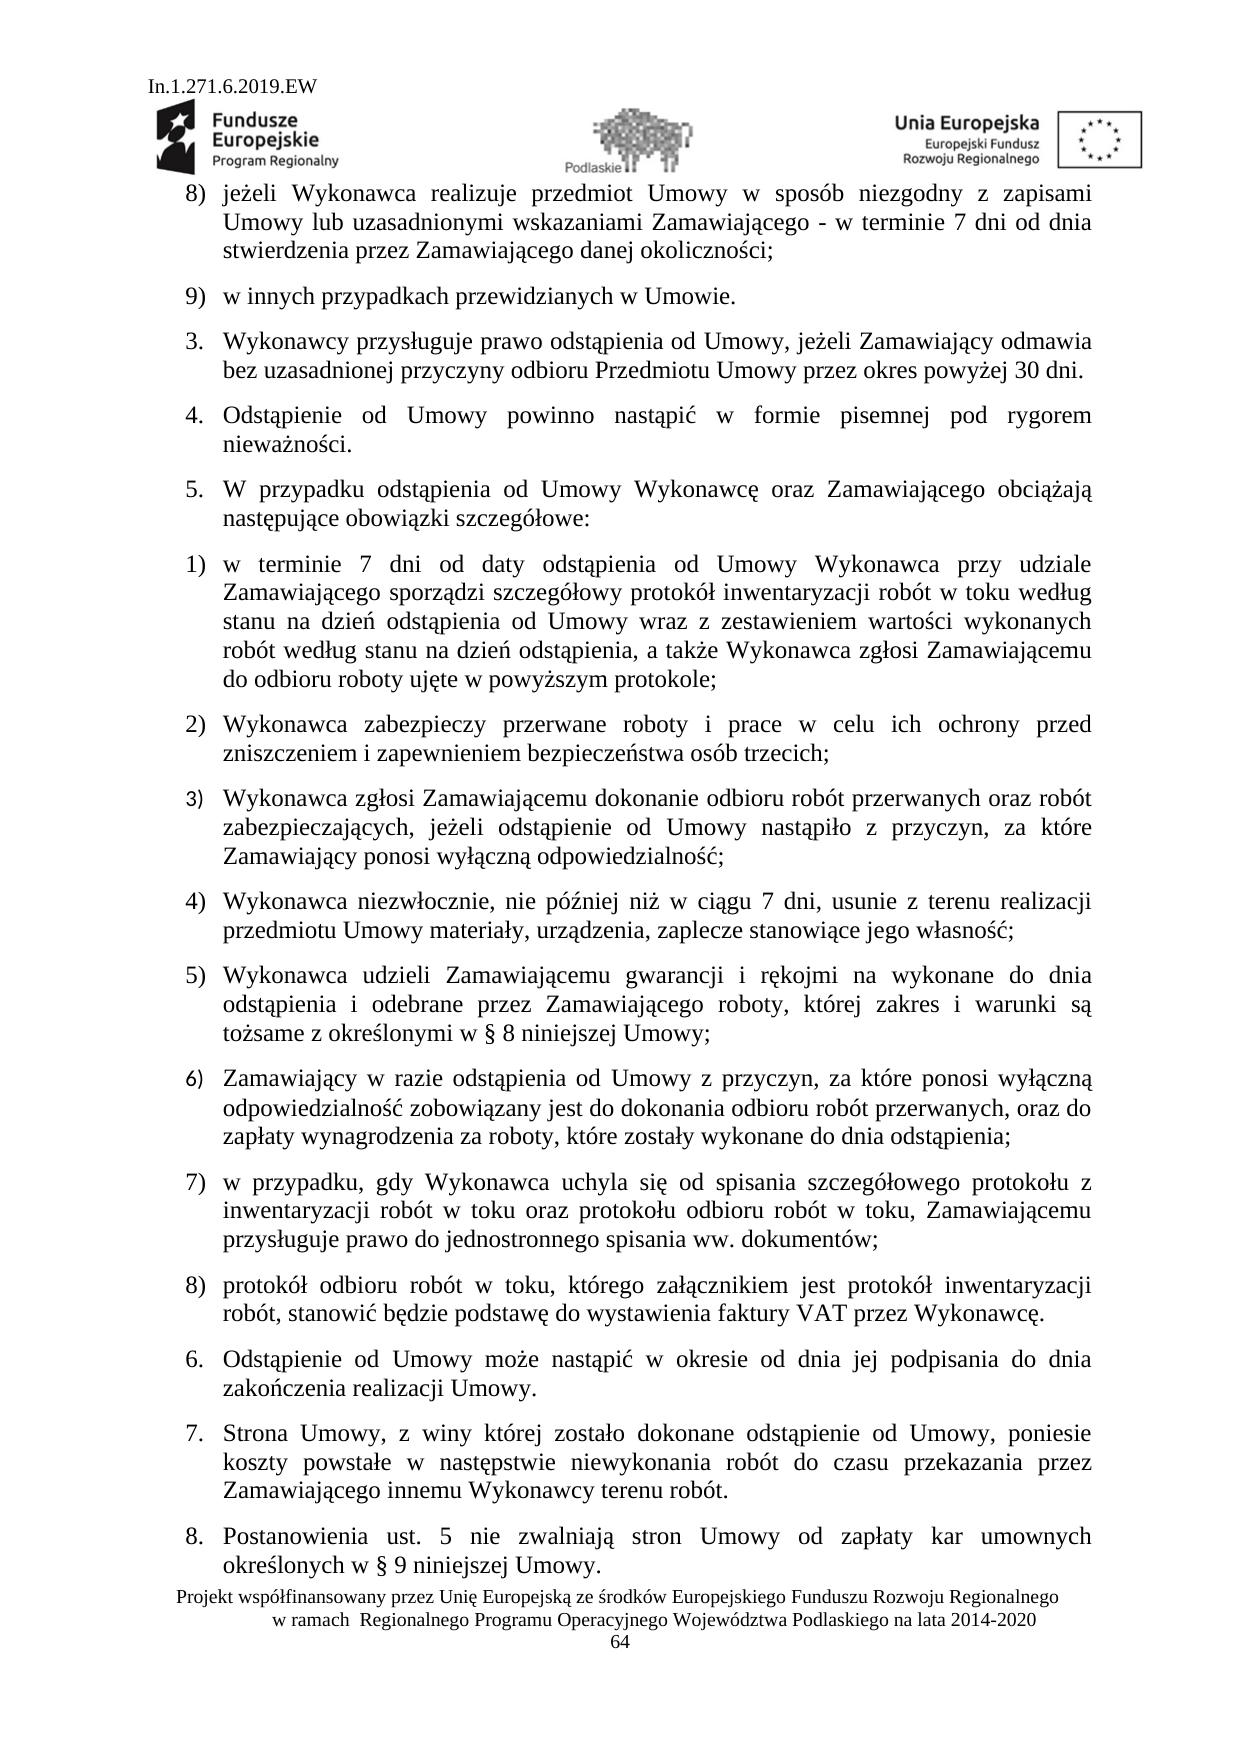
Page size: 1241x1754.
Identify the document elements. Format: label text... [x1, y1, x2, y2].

list protokół odbioru robót w toku, którego załącznikiem jest protokół inwentaryzacji robót, stanowić będzie podstawę do wystawienia faktury VAT przez Wykonawcę. [185, 1270, 1092, 1327]
list Wykonawca udzieli Zamawiającemu gwarancji i rękojmi na wykonane do dnia odstąpienia i odebrane przez Zamawiającego roboty, której zakres i warunki są tożsame z określonymi w § 8 niniejszej Umowy; [185, 961, 1092, 1047]
list w innych przypadkach przewidzianych w Umowie. [185, 281, 1092, 309]
list Wykonawca niezwłocznie, nie później niż w ciągu 7 dni, usunie z terenu realizacji przedmiotu Umowy materiały, urządzenia, zaplecze stanowiące jego własność; [185, 886, 1092, 944]
list Wykonawcy przysługuje prawo odstąpienia od Umowy, jeżeli Zamawiający odmawia bez uzasadnionej przyczyny odbioru Przedmiotu Umowy przez okres powyżej 30 dni. [185, 326, 1092, 384]
list Postanowienia ust. 5 nie zwalniają stron Umowy od zapłaty kar umownych określonych w § 9 niniejszej Umowy. [185, 1521, 1092, 1578]
list w przypadku, gdy Wykonawca uchyla się od spisania szczegółowego protokołu z inwentaryzacji robót w toku oraz protokołu odbioru robót w toku, Zamawiającemu przysługuje prawo do jednostronnego spisania ww. dokumentów; [185, 1167, 1092, 1253]
list w terminie 7 dni od daty odstąpienia od Umowy Wykonawca przy udziale Zamawiającego sporządzi szczegółowy protokół inwentaryzacji robót w toku według stanu na dzień odstąpienia od Umowy wraz z zestawieniem wartości wykonanych robót według stanu na dzień odstąpienia, a także Wykonawca zgłosi Zamawiającemu do odbioru roboty ujęte w powyższym protokole; [185, 549, 1092, 692]
list Zamawiający w razie odstąpienia od Umowy z przyczyn, za które ponosi wyłączną odpowiedzialność zobowiązany jest do dokonania odbioru robót przerwanych, oraz do zapłaty wynagrodzenia za roboty, które zostały wykonane do dnia odstąpienia; [185, 1063, 1092, 1150]
list Odstąpienie od Umowy może nastąpić w okresie od dnia jej podpisania do dnia zakończenia realizacji Umowy. [185, 1344, 1092, 1401]
list Odstąpienie od Umowy powinno nastąpić w formie pisemnej pod rygorem nieważności. [185, 400, 1092, 458]
list jeżeli Wykonawca realizuje przedmiot Umowy w sposób niezgodny z zapisami Umowy lub uzasadnionymi wskazaniami Zamawiającego - w terminie 7 dni od dnia stwierdzenia przez Zamawiającego danej okoliczności; [185, 178, 1092, 264]
list Wykonawca zgłosi Zamawiającemu dokonanie odbioru robót przerwanych oraz robót zabezpieczających, jeżeli odstąpienie od Umowy nastąpiło z przyczyn, za które Zamawiający ponosi wyłączną odpowiedzialność; [185, 783, 1092, 870]
list Strona Umowy, z winy której zostało dokonane odstąpienie od Umowy, poniesie koszty powstałe w następstwie niewykonania robót do czasu przekazania przez Zamawiającego innemu Wykonawcy terenu robót. [185, 1418, 1092, 1504]
list W przypadku odstąpienia od Umowy Wykonawcę oraz Zamawiającego obciążają następujące obowiązki szczegółowe: [185, 474, 1092, 532]
list Wykonawca zabezpieczy przerwane roboty i prace w celu ich ochrony przed zniszczeniem i zapewnieniem bezpieczeństwa osób trzecich; [185, 709, 1092, 767]
